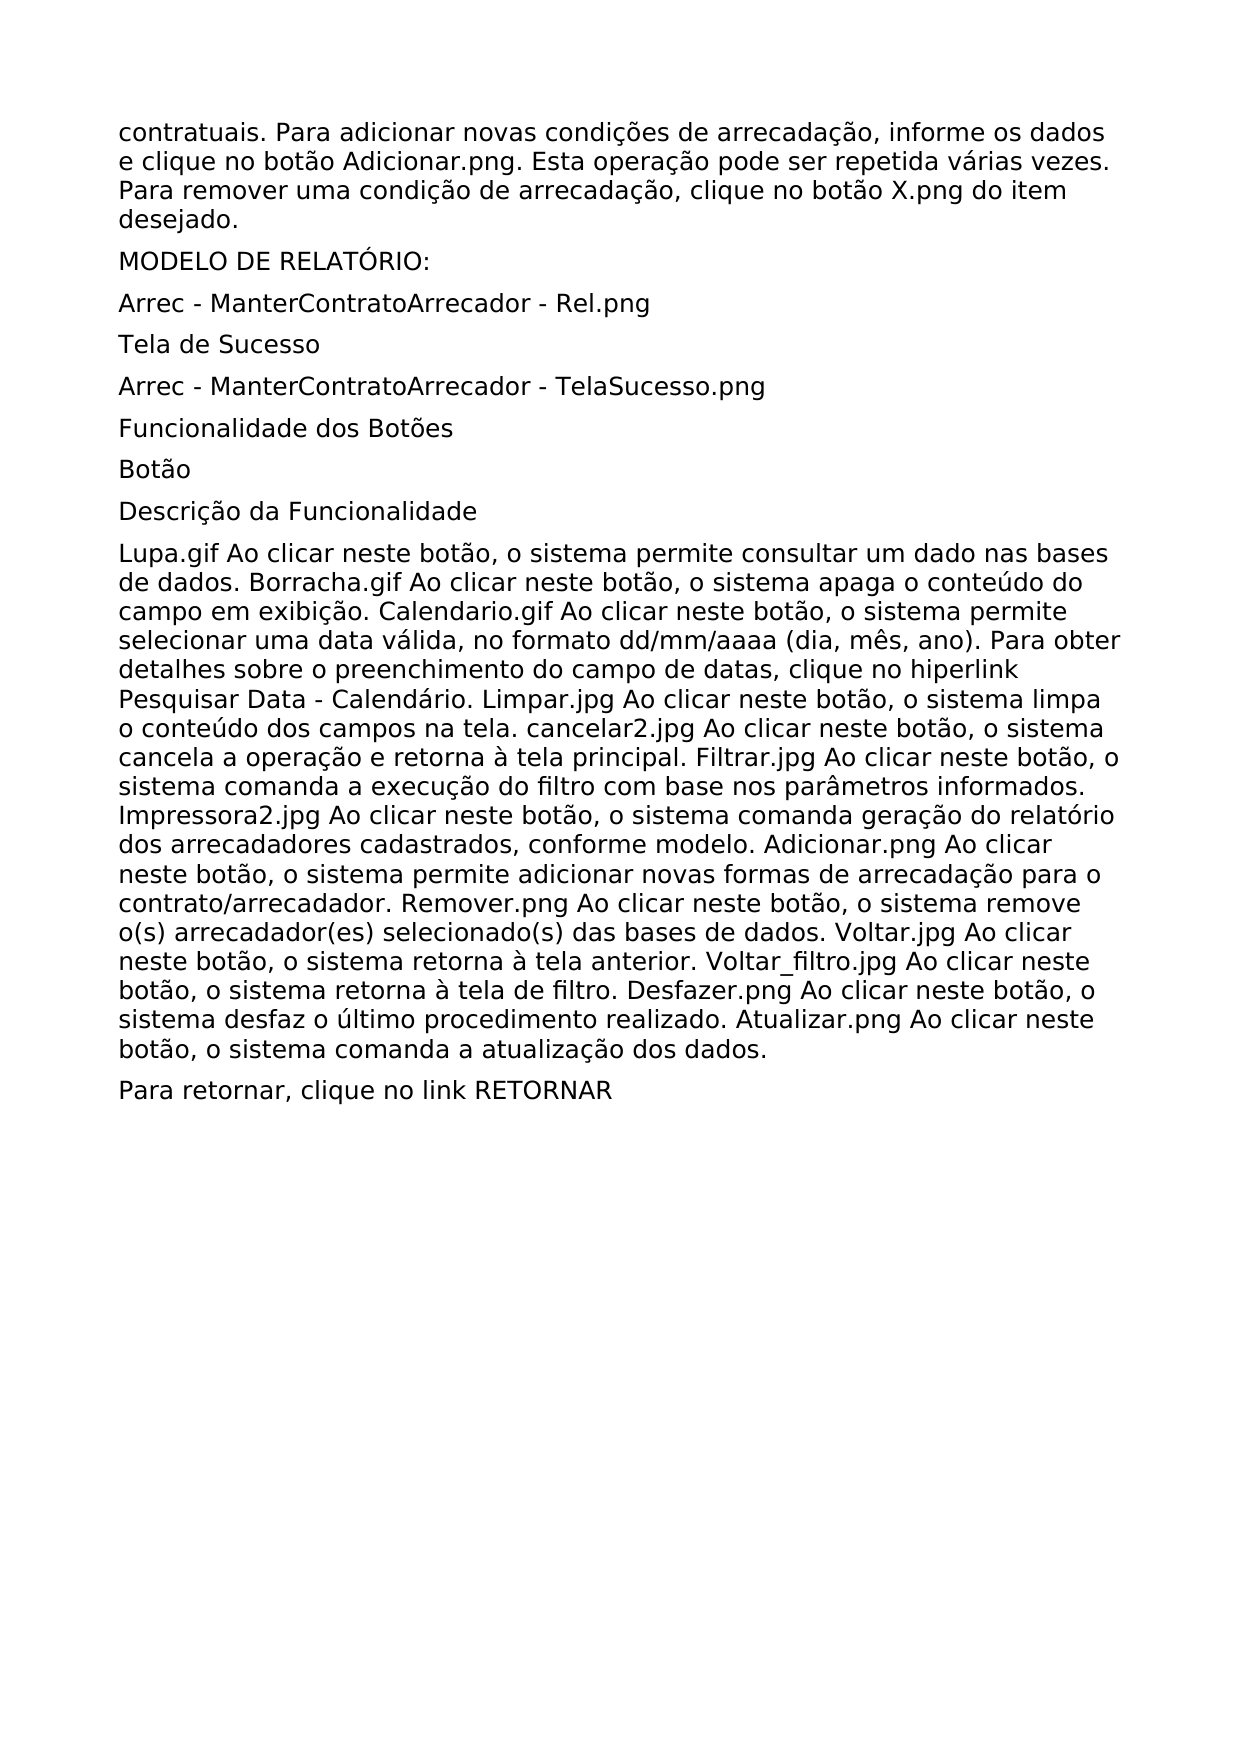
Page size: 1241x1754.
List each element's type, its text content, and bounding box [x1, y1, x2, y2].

text Arrec - ManterContratoArrecador - TelaSucesso.png [118, 372, 1122, 401]
text Funcionalidade dos Botões [118, 414, 1122, 443]
text contratuais. Para adicionar novas condições de arrecadação, informe os dados e clique no botão Adicionar.png. Esta operação pode ser repetida várias vezes. Para remover uma condição de arrecadação, clique no botão X.png do item desejado. [118, 118, 1122, 235]
text Arrec - ManterContratoArrecador - Rel.png [118, 289, 1122, 318]
text Botão [118, 456, 1122, 485]
text Tela de Sucesso [118, 331, 1122, 360]
text Para retornar, clique no link RETORNAR [118, 1076, 1122, 1106]
text Lupa.gif Ao clicar neste botão, o sistema permite consultar um dado nas bases de dados. Borracha.gif Ao clicar neste botão, o sistema apaga o conteúdo do campo em exibição. Calendario.gif Ao clicar neste botão, o sistema permite selecionar uma data válida, no formato dd/mm/aaaa (dia, mês, ano). Para obter detalhes sobre o preenchimento do campo de datas, clique no hiperlink Pesquisar Data - Calendário. Limpar.jpg Ao clicar neste botão, o sistema limpa o conteúdo dos campos na tela. cancelar2.jpg Ao clicar neste botão, o sistema cancela a operação e retorna à tela principal. Filtrar.jpg Ao clicar neste botão, o sistema comanda a execução do filtro com base nos parâmetros informados. Impressora2.jpg Ao clicar neste botão, o sistema comanda geração do relatório dos arrecadadores cadastrados, conforme modelo. Adicionar.png Ao clicar neste botão, o sistema permite adicionar novas formas de arrecadação para o contrato/arrecadador. Remover.png Ao clicar neste botão, o sistema remove o(s) arrecadador(es) selecionado(s) das bases de dados. Voltar.jpg Ao clicar neste botão, o sistema retorna à tela anterior. Voltar_filtro.jpg Ao clicar neste botão, o sistema retorna à tela de filtro. Desfazer.png Ao clicar neste botão, o sistema desfaz o último procedimento realizado. Atualizar.png Ao clicar neste botão, o sistema comanda a atualização dos dados. [118, 539, 1122, 1064]
text MODELO DE RELATÓRIO: [118, 247, 1122, 276]
text Descrição da Funcionalidade [118, 497, 1122, 526]
